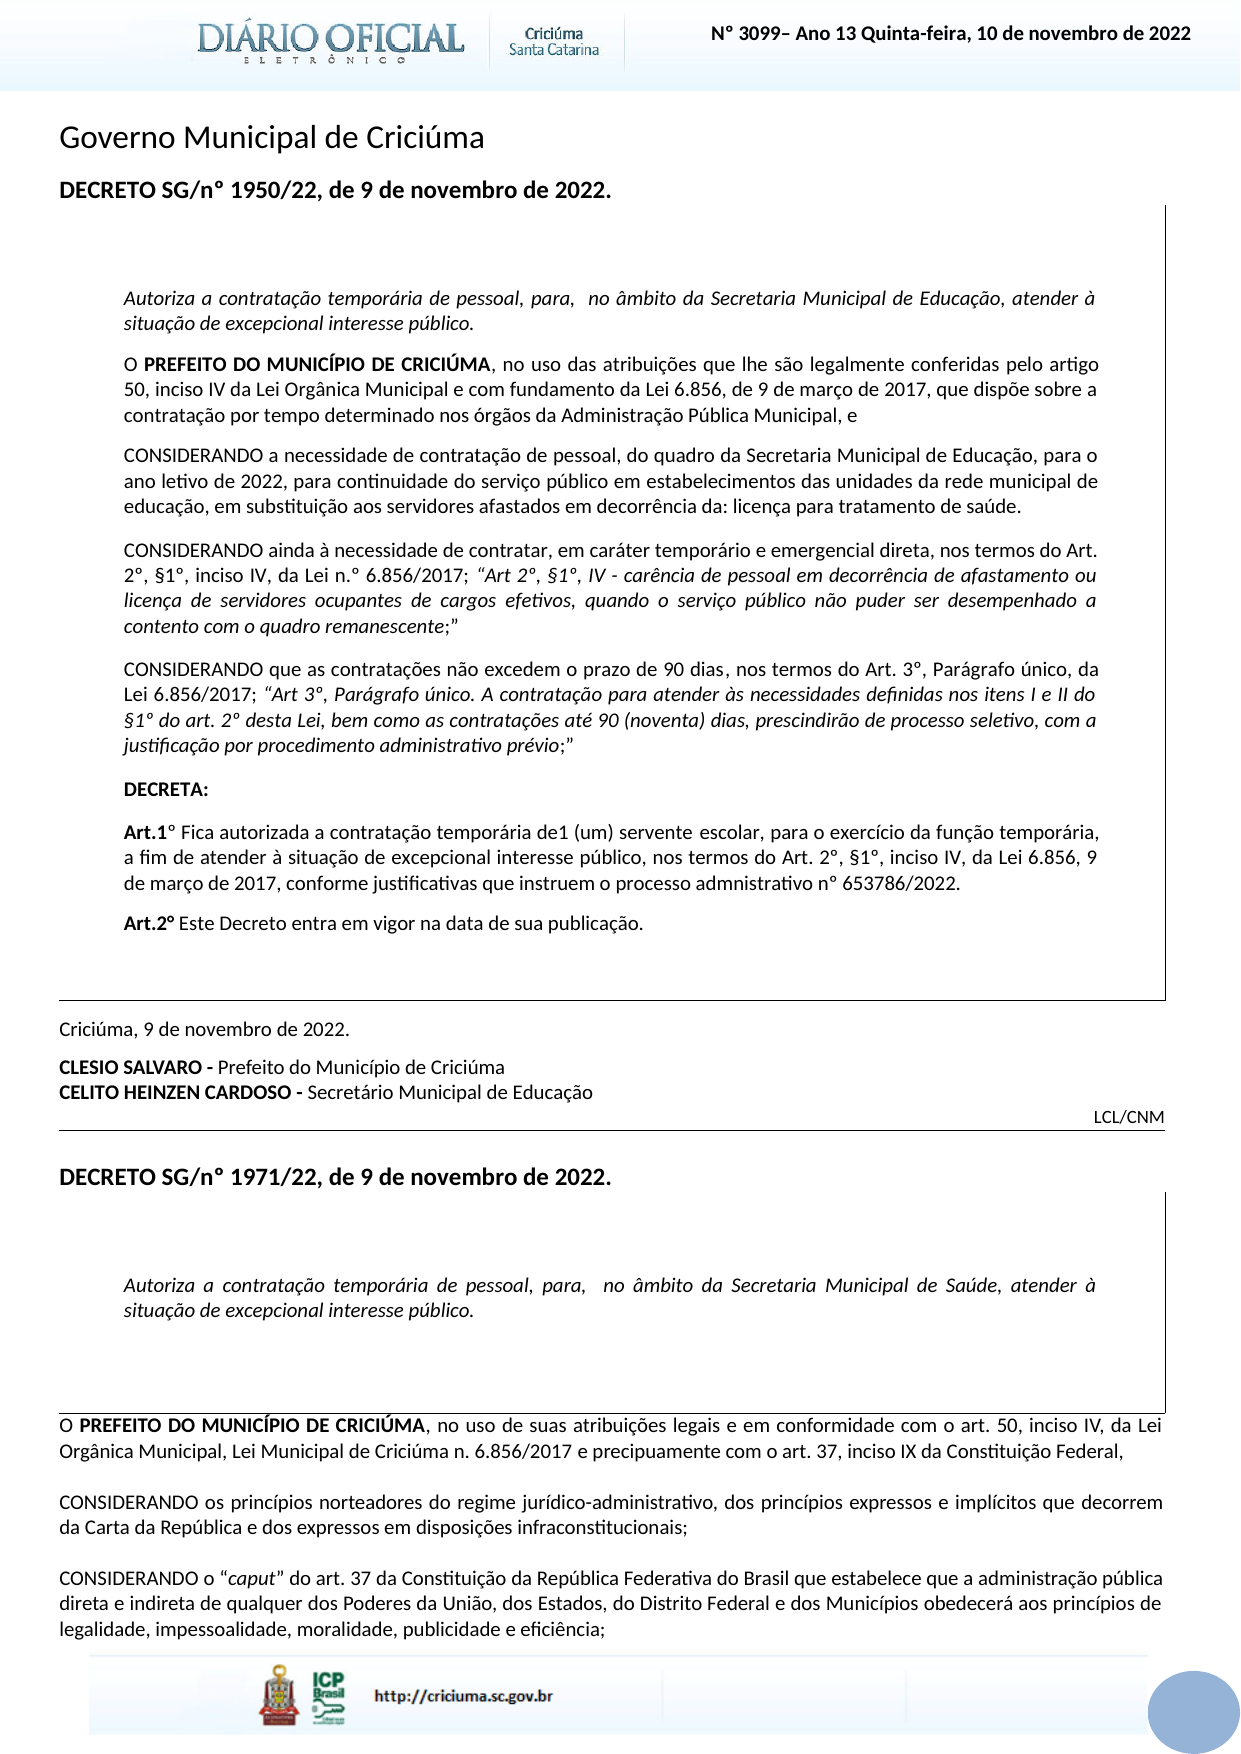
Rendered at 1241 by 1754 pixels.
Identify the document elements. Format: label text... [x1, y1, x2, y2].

text Art.2° Este Decreto entra em vigor na data de sua publicação. [59, 911, 1165, 1000]
text Autoriza a contratação temporária de pessoal, para, no âmbito da Secretaria Municipal de Saúde, atender à situação de excepcional interesse público. [59, 1272, 1165, 1323]
text CONSIDERANDO a necessidade de contratação de pessoal, do quadro da Secretaria Municipal de Educação, para o ano letivo de 2022, para continuidade do serviço público em estabelecimentos das unidades da rede municipal de educação, em substituição aos servidores afastados em decorrência da: licença para tratamento de saúde. [59, 443, 1165, 519]
text CONSIDERANDO os princípios norteadores do regime jurídico-administrativo, dos princípios expressos e implícitos que decorrem da Carta da República e dos expressos em disposições infraconstitucionais; [59, 1489, 1165, 1540]
text DECRETA: [59, 776, 1165, 801]
list DECRETO SG/nº 1971/22, de 9 de novembro de 2022. [59, 1161, 1165, 1192]
text LCL/CNM [59, 1105, 1165, 1130]
text CELITO HEINZEN CARDOSO - Secretário Municipal de Educação [59, 1079, 1165, 1105]
text Autoriza a contratação temporária de pessoal, para, no âmbito da Secretaria Municipal de Educação, atender à situação de excepcional interesse público. [59, 285, 1165, 336]
text O PREFEITO DO MUNICÍPIO DE CRICIÚMA, no uso de suas atribuições legais e em conformidade com o art. 50, inciso IV, da Lei Orgânica Municipal, Lei Municipal de Criciúma n. 6.856/2017 e precipuamente com o art. 37, inciso IX da Constituição Federal, [59, 1413, 1165, 1463]
text Criciúma, 9 de novembro de 2022. [59, 1016, 1165, 1041]
text Governo Municipal de Criciúma [59, 116, 1167, 157]
text CONSIDERANDO ainda à necessidade de contratar, em caráter temporário e emergencial direta, nos termos do Art. 2º, §1º, inciso IV, da Lei n.º 6.856/2017; “Art 2º, §1º, IV - carência de pessoal em decorrência de afastamento ou licença de servidores ocupantes de cargos efetivos, quando o serviço público não puder ser desempenhado a contento com o quadro remanescente;” [59, 537, 1165, 638]
text CLESIO SALVARO - Prefeito do Município de Criciúma [59, 1054, 1165, 1079]
text O PREFEITO DO MUNICÍPIO DE CRICIÚMA, no uso das atribuições que lhe são legalmente conferidas pelo artigo 50, inciso IV da Lei Orgânica Municipal e com fundamento da Lei 6.856, de 9 de março de 2017, que dispõe sobre a contratação por tempo determinado nos órgãos da Administração Pública Municipal, e [59, 351, 1165, 427]
text CONSIDERANDO o “caput” do art. 37 da Constituição da República Federativa do Brasil que estabelece que a administração pública direta e indireta de qualquer dos Poderes da União, dos Estados, do Distrito Federal e dos Municípios obedecerá aos princípios de legalidade, impessoalidade, moralidade, publicidade e eficiência; [59, 1565, 1165, 1641]
text Art.1º Fica autorizada a contratação temporária de1 (um) servente escolar, para o exercício da função temporária, a fim de atender à situação de excepcional interesse público, nos termos do Art. 2º, §1º, inciso IV, da Lei 6.856, 9 de março de 2017, conforme justificativas que instruem o processo admnistrativo nº 653786/2022. [59, 819, 1165, 895]
list DECRETO SG/nº 1950/22, de 9 de novembro de 2022. [59, 174, 1165, 205]
text CONSIDERANDO que as contratações não excedem o prazo de 90 dias, nos termos do Art. 3º, Parágrafo único, da Lei 6.856/2017; “Art 3º, Parágrafo único. A contratação para atender às necessidades definidas nos itens I e II do §1º do art. 2º desta Lei, bem como as contratações até 90 (noventa) dias, prescindirão de processo seletivo, com a justificação por procedimento administrativo prévio;” [59, 656, 1165, 758]
